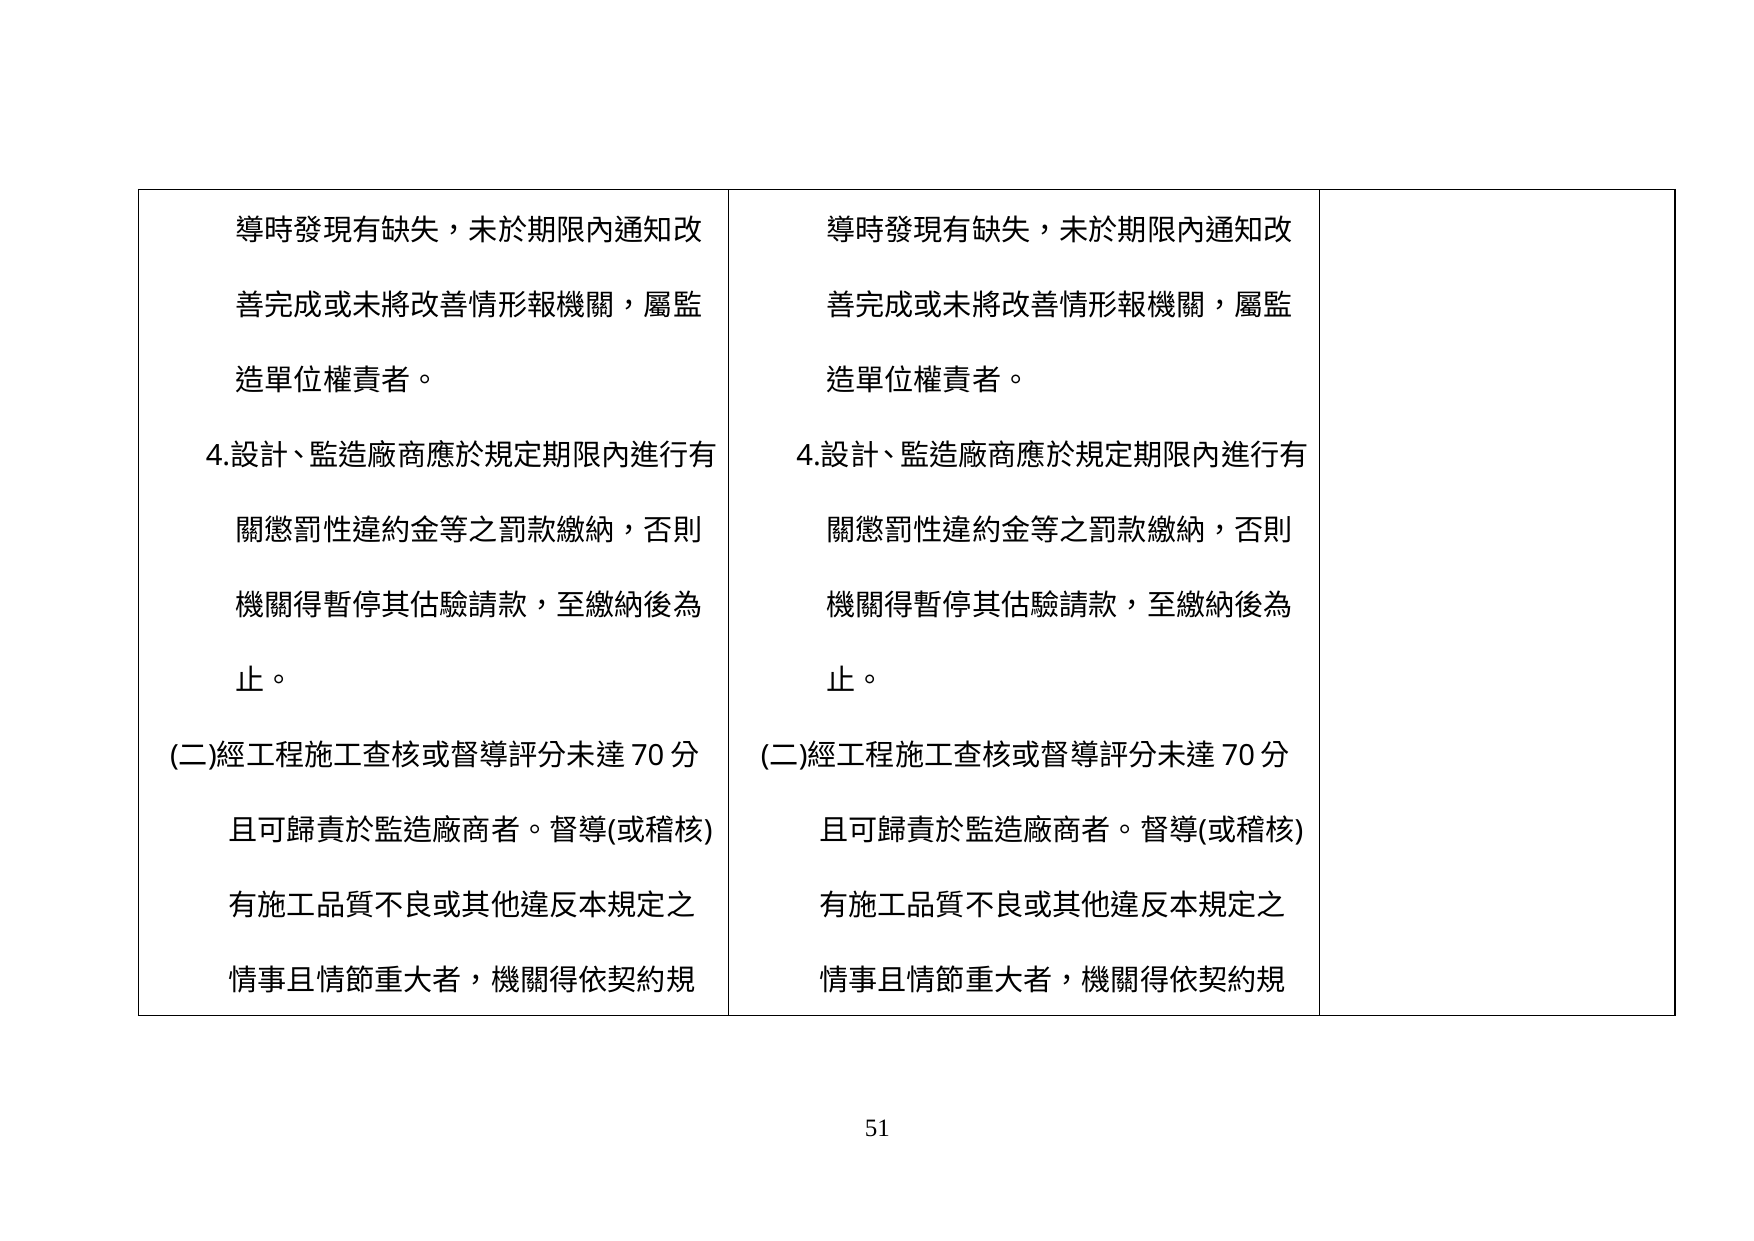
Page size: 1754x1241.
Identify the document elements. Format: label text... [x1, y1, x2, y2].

table_cell 導時發現有缺失，未於期限內通知改善完成或未將改善情形報機關，屬監造單位權責者。 4.設計、監造廠商應於規定期限內進行有關懲罰性違約金等之罰款繳納，否則機關得暫停其估驗請款，至繳納後為止。 (二)經工程施工查核或督導評分未達70分且可歸責於監造廠商者。督導(或稽核)有施工品質不良或其他違反本規定之情事且情節重大者，機關得依契約規 [139, 190, 728, 1015]
table_cell 導時發現有缺失，未於期限內通知改善完成或未將改善情形報機關，屬監造單位權責者。 4.設計、監造廠商應於規定期限內進行有關懲罰性違約金等之罰款繳納，否則機關得暫停其估驗請款，至繳納後為止。 (二)經工程施工查核或督導評分未達70分且可歸責於監造廠商者。督導(或稽核)有施工品質不良或其他違反本規定之情事且情節重大者，機關得依契約規 [729, 190, 1319, 1015]
table_cell [1320, 190, 1674, 1015]
